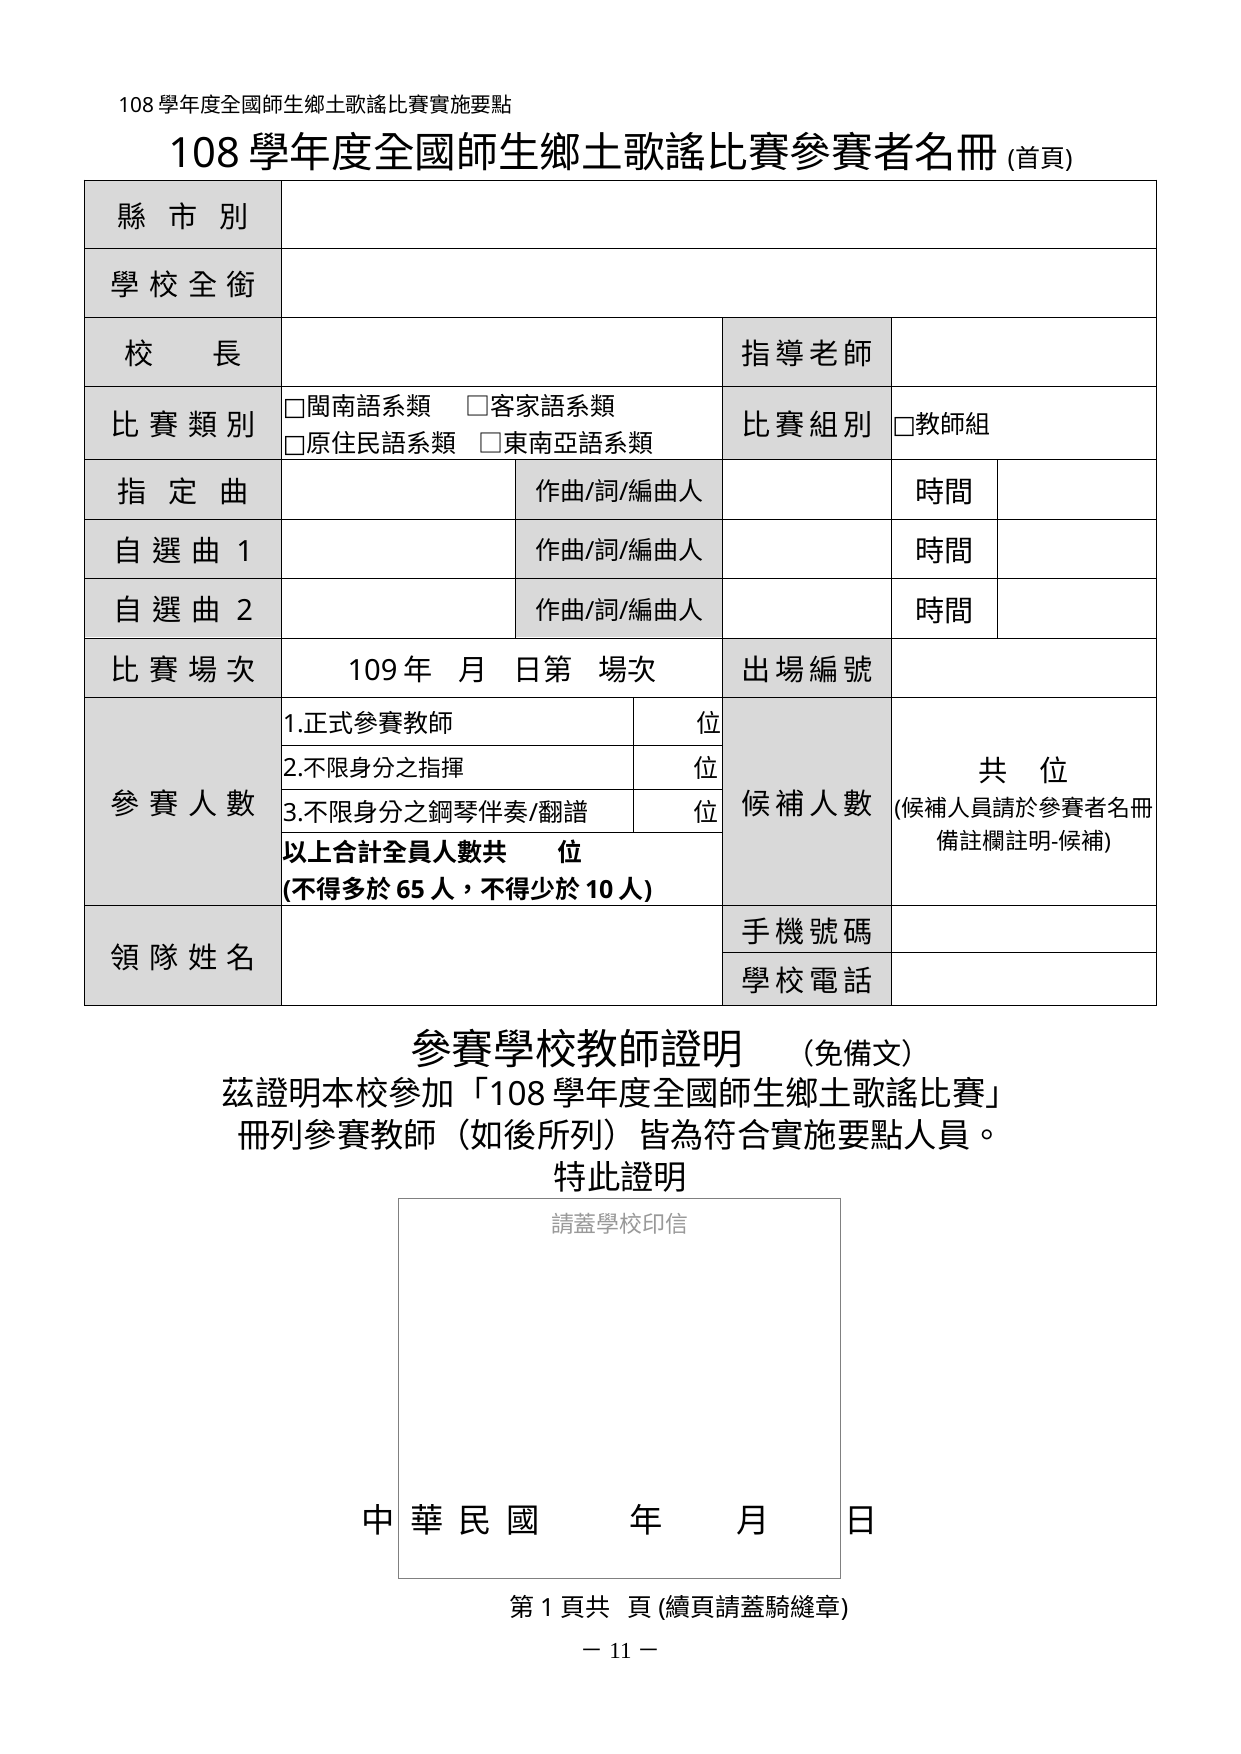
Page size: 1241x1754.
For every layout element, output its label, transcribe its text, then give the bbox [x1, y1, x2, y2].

table_cell 時間 [892, 579, 997, 637]
table_cell [998, 460, 1156, 519]
table_cell 位 [634, 746, 722, 788]
text 第 1 頁共 頁 (續頁請蓋騎縫章) [118, 1583, 1122, 1624]
table_cell [998, 520, 1156, 578]
table_cell 指定曲 [85, 460, 281, 519]
table_cell [998, 579, 1156, 637]
table_cell [723, 579, 891, 637]
text 請蓋學校印信 [414, 1206, 825, 1239]
table_cell [282, 318, 722, 386]
table_cell [282, 460, 515, 519]
table_cell [282, 520, 515, 578]
table_cell 作曲/詞/編曲人 [516, 460, 722, 519]
table_cell 共 位 (候補人員請於參賽者名冊備註欄註明-候補) [892, 698, 1156, 905]
table_cell 校長 [85, 318, 281, 386]
table_cell 作曲/詞/編曲人 [516, 579, 722, 637]
table_cell 手機號碼 [723, 906, 891, 952]
table_cell 比賽場次 [85, 639, 281, 697]
table_cell [282, 579, 515, 637]
table_cell □閩南語系類 □客家語系類 □原住民語系類 □東南亞語系類 [282, 387, 722, 459]
table_cell □教師組 [892, 387, 1156, 459]
table_cell [723, 460, 891, 519]
table_cell [892, 639, 1156, 697]
table_cell [892, 953, 1156, 1005]
table_cell 時間 [892, 460, 997, 519]
text 中 華 民 國 年 月 日 [841, 1499, 1122, 1541]
table_cell 3.不限身分之鋼琴伴奏/翻譜 [282, 790, 633, 832]
text 參賽學校教師證明 （免備文） [118, 1031, 1122, 1072]
table_cell 出場編號 [723, 639, 891, 697]
table_cell 指導老師 [723, 318, 891, 386]
table_cell [282, 249, 1156, 317]
table_cell [282, 906, 722, 1005]
table_cell 自選曲1 [85, 520, 281, 578]
table_cell 學校全銜 [85, 249, 281, 317]
table_cell [723, 520, 891, 578]
text 中 華 民 國 年 月 日 [118, 1499, 398, 1541]
table_cell 1.正式參賽教師 [282, 698, 633, 744]
text 冊列參賽教師（如後所列）皆為符合實施要點人員。 [118, 1114, 1122, 1156]
text 108學年度全國師生鄉土歌謠比賽參賽者名冊 (首頁) [118, 119, 1122, 179]
table_cell 自選曲2 [85, 579, 281, 637]
table_cell 位 [634, 790, 722, 832]
table_header [282, 181, 1156, 248]
table_cell [892, 318, 1156, 386]
table_cell 比賽類別 [85, 387, 281, 459]
table_cell [892, 906, 1156, 952]
table_cell 參賽人數 [85, 698, 281, 905]
table_cell 以上合計全員人數共 位 (不得多於65人，不得少於10人) [282, 833, 722, 905]
text 茲證明本校參加「108學年度全國師生鄉土歌謠比賽」 [118, 1072, 1122, 1114]
table_cell 作曲/詞/編曲人 [516, 520, 722, 578]
table_header 縣市別 [85, 181, 281, 248]
text 特此證明 [118, 1156, 1122, 1197]
table_cell 領隊姓名 [85, 906, 281, 1005]
table_cell 2.不限身分之指揮 [282, 746, 633, 788]
table_cell 109年 月 日第 場次 [282, 639, 722, 697]
table_cell 位 [634, 698, 722, 744]
table_cell 候補人數 [723, 698, 891, 905]
table_cell 比賽組別 [723, 387, 891, 459]
table_cell 時間 [892, 520, 997, 578]
table_cell 學校電話 [723, 953, 891, 1005]
